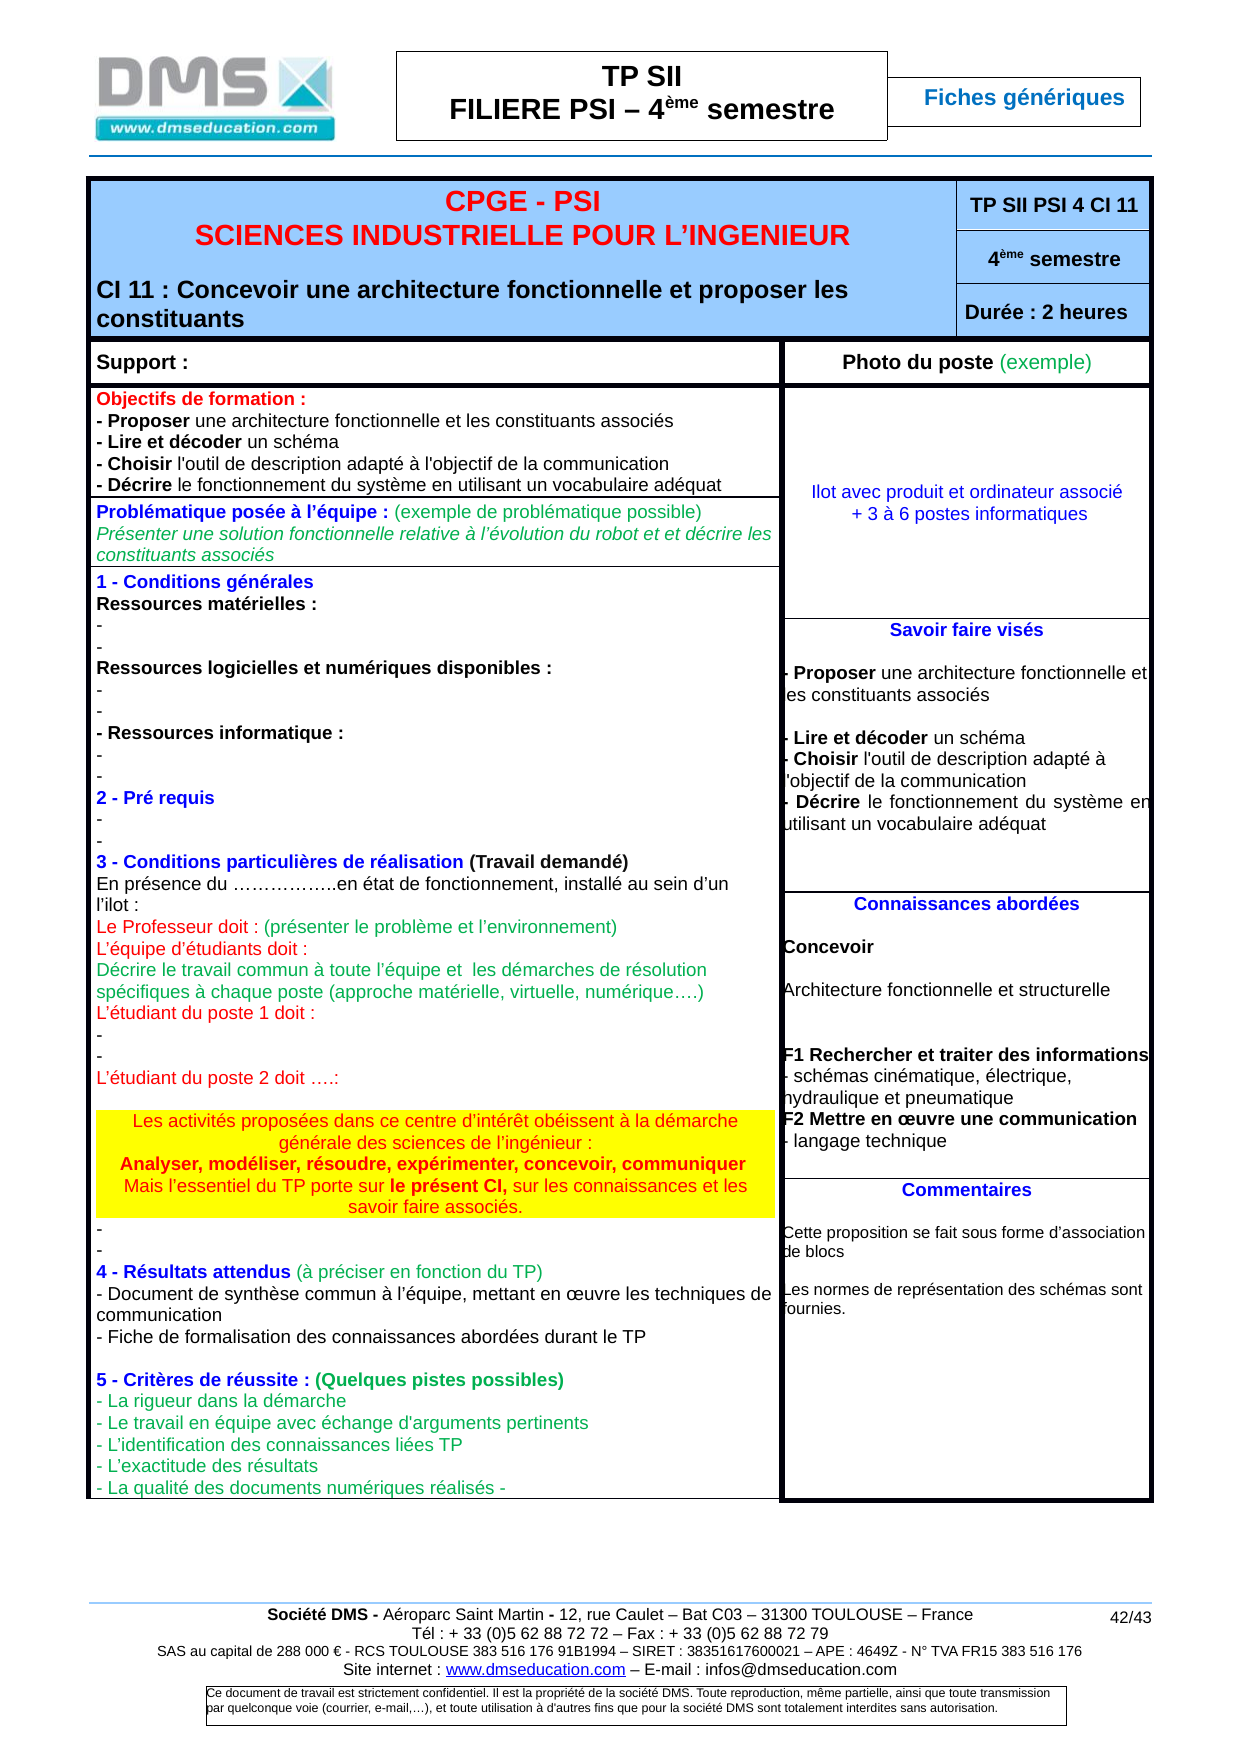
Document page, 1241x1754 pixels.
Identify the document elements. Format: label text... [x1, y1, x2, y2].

table_cell Durée : 2 heures [957, 284, 1149, 336]
table_cell Savoir faire visés - Proposer une architecture fonctionnelle et les constituants associés - Lire et décoder un schéma - Choisir l'outil de description adapté à l'objectif de la communication - Décrire le fonctionnement du système en utilisant un vocabulaire adéquat [785, 619, 1149, 891]
table_cell Support : [91, 342, 779, 383]
table_cell Problématique posée à l’équipe : (exemple de problématique possible) Présenter une solution fonctionnelle relative à l’évolution du robot et et décrire les constituants associés [91, 498, 779, 566]
table_cell 1 - Conditions générales Ressources matérielles : - - Ressources logicielles et numériques disponibles : - - - Ressources informatique : - - 2 - Pré requis - - 3 - Conditions particulières de réalisation (Travail demandé) En présence du ……………..en état de fonctionnement, installé au sein d’un l’ilot : Le Professeur doit : (présenter le problème et l’environnement) L’équipe d’étudiants doit : Décrire le travail commun à toute l’équipe et les démarches de résolution spécifiques à chaque poste (approche matérielle, virtuelle, numérique….) L’étudiant du poste 1 doit : - - L’étudiant du poste 2 doit ….: Les activités proposées dans ce centre d’intérêt obéissent à la démarche générale des sciences de l’ingénieur : Analyser, modéliser, résoudre, expérimenter, concevoir, communiquer Mais l’essentiel du TP porte sur le présent CI, sur les connaissances et les savoir faire associés. - - 4 - Résultats attendus (à préciser en fonction du TP) - Document de synthèse commun à l’équipe, mettant en œuvre les techniques de communication - Fiche de formalisation des connaissances abordées durant le TP 5 - Critères de réussite : (Quelques pistes possibles) - La rigueur dans la démarche - Le travail en équipe avec échange d'arguments pertinents - L’identification des connaissances liées TP - L’exactitude des résultats - La qualité des documents numériques réalisés - [91, 567, 779, 1498]
table_header CPGE - PSI SCIENCES INDUSTRIELLE POUR L’INGENIEUR CI 11 : Concevoir une architecture fonctionnelle et proposer les constituants [91, 181, 956, 336]
table_cell Connaissances abordées Concevoir Architecture fonctionnelle et structurelle F1 Rechercher et traiter des informations - schémas cinématique, électrique, hydraulique et pneumatique F2 Mettre en œuvre une communication - langage technique [785, 893, 1149, 1178]
picture [94, 56, 337, 142]
table_cell Ilot avec produit et ordinateur associé + 3 à 6 postes informatiques [785, 388, 1149, 618]
table_cell 4ème semestre [957, 231, 1149, 283]
table_header TP SII PSI 4 CI 11 [957, 181, 1149, 229]
table_cell Objectifs de formation : - Proposer une architecture fonctionnelle et les constituants associés - Lire et décoder un schéma - Choisir l'outil de description adapté à l'objectif de la communication - Décrire le fonctionnement du système en utilisant un vocabulaire adéquat [91, 388, 779, 496]
table_cell Photo du poste (exemple) [785, 342, 1149, 383]
table_cell Commentaires Cette proposition se fait sous forme d’association de blocs Les normes de représentation des schémas sont fournies. [785, 1179, 1149, 1498]
